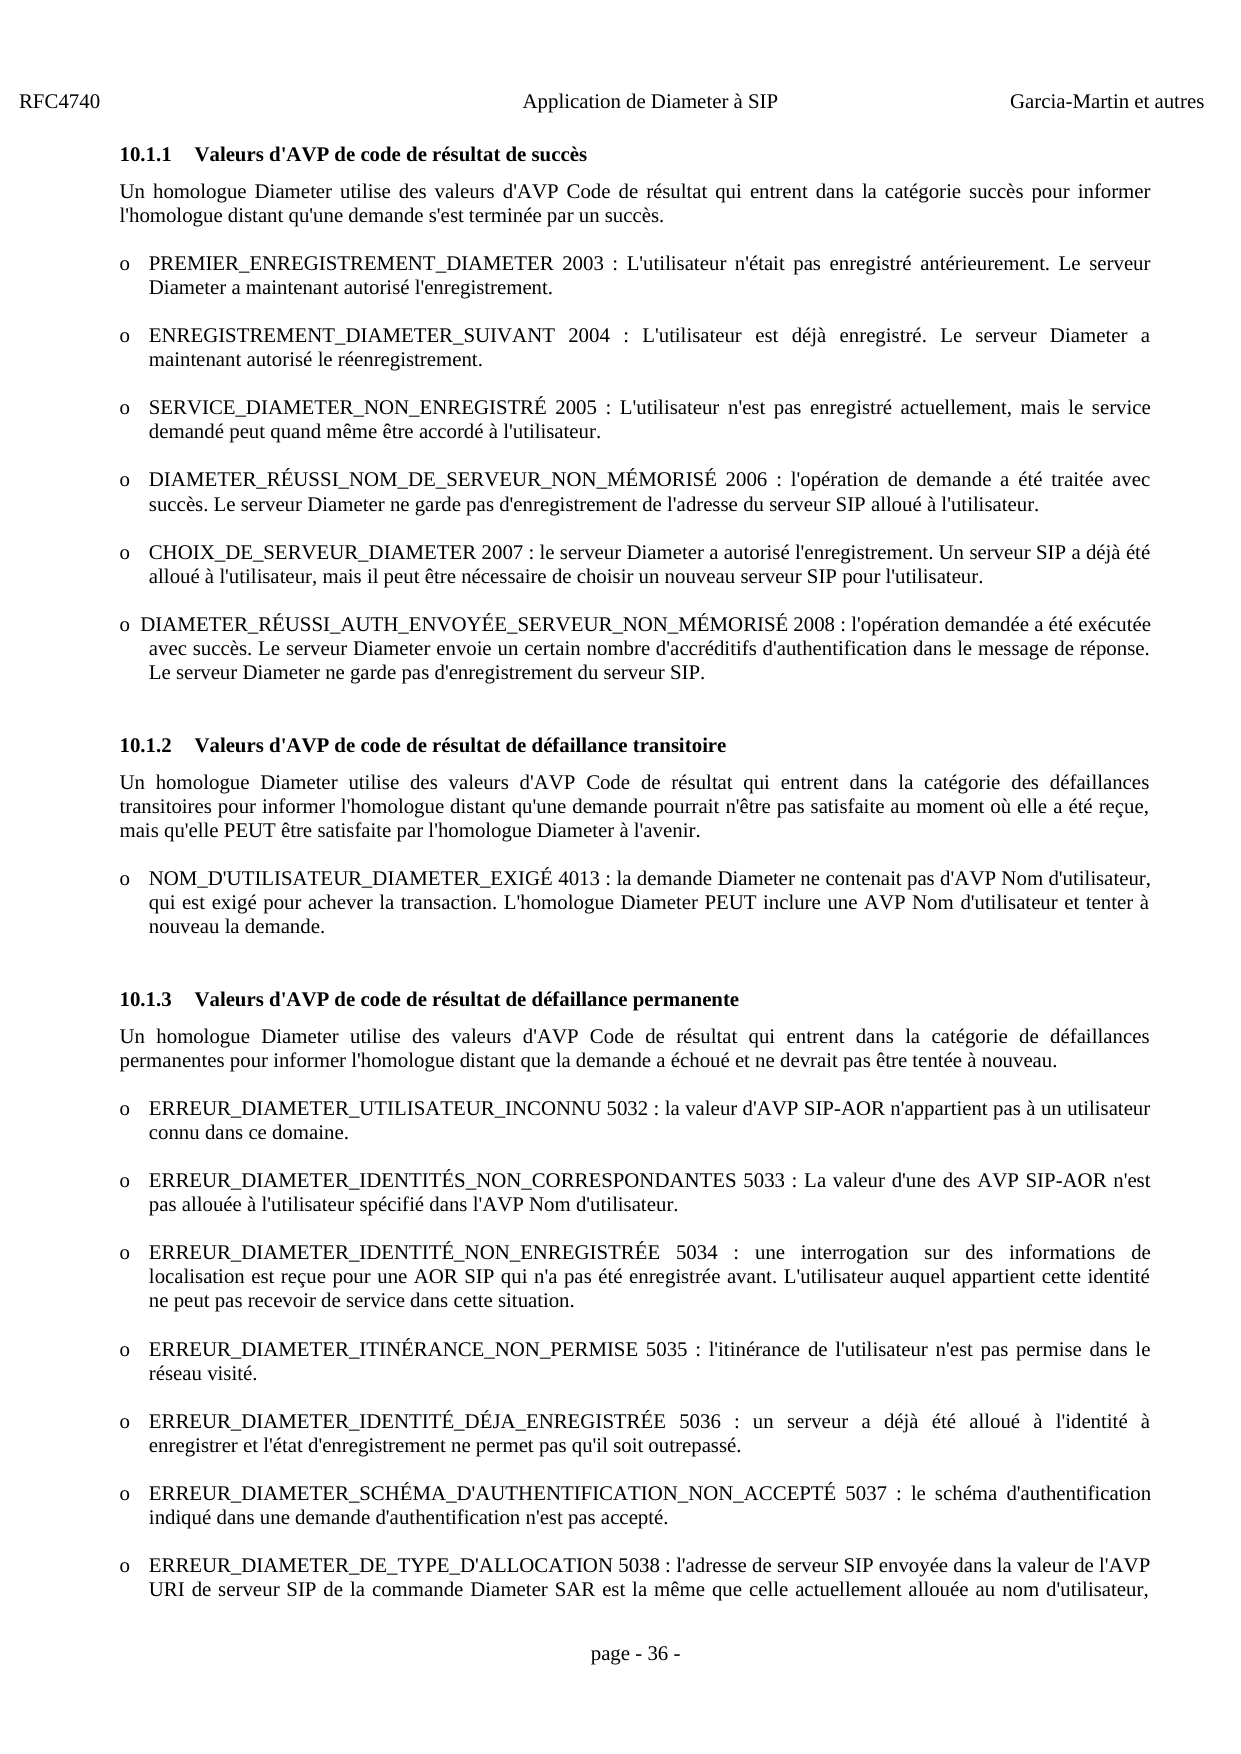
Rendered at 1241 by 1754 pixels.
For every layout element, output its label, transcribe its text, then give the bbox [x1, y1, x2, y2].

text o ERREUR_DIAMETER_IDENTITÉ_NON_ENREGISTRÉE 5034 : une interrogation sur des informations de localisation est reçue pour une AOR SIP qui n'a pas été enregistrée avant. L'utilisateur auquel appartient cette identité ne peut pas recevoir de service dans cette situation. [119, 1240, 1152, 1312]
text Un homologue Diameter utilise des valeurs d'AVP Code de résultat qui entrent dans la catégorie succès pour informer l'homologue distant qu'une demande s'est terminée par un succès. [119, 179, 1152, 227]
text o ERREUR_DIAMETER_IDENTITÉ_DÉJA_ENREGISTRÉE 5036 : un serveur a déjà été alloué à l'identité à enregistrer et l'état d'enregistrement ne permet pas qu'il soit outrepassé. [119, 1409, 1152, 1457]
text Un homologue Diameter utilise des valeurs d'AVP Code de résultat qui entrent dans la catégorie des défaillances transitoires pour informer l'homologue distant qu'une demande pourrait n'être pas satisfaite au moment où elle a été reçue, mais qu'elle PEUT être satisfaite par l'homologue Diameter à l'avenir. [119, 769, 1152, 842]
text o ERREUR_DIAMETER_ITINÉRANCE_NON_PERMISE 5035 : l'itinérance de l'utilisateur n'est pas permise dans le réseau visité. [119, 1336, 1152, 1384]
text o ERREUR_DIAMETER_SCHÉMA_D'AUTHENTIFICATION_NON_ACCEPTÉ 5037 : le schéma d'authentification indiqué dans une demande d'authentification n'est pas accepté. [119, 1481, 1152, 1529]
text o DIAMETER_RÉUSSI_AUTH_ENVOYÉE_SERVEUR_NON_MÉMORISÉ 2008 : l'opération demandée a été exécutée avec succès. Le serveur Diameter envoie un certain nombre d'accréditifs d'authentification dans le message de réponse. Le serveur Diameter ne garde pas d'enregistrement du serveur SIP. [119, 612, 1152, 684]
text o DIAMETER_RÉUSSI_NOM_DE_SERVEUR_NON_MÉMORISÉ 2006 : l'opération de demande a été traitée avec succès. Le serveur Diameter ne garde pas d'enregistrement de l'adresse du serveur SIP alloué à l'utilisateur. [119, 467, 1152, 516]
text o CHOIX_DE_SERVEUR_DIAMETER 2007 : le serveur Diameter a autorisé l'enregistrement. Un serveur SIP a déjà été alloué à l'utilisateur, mais il peut être nécessaire de choisir un nouveau serveur SIP pour l'utilisateur. [119, 539, 1152, 588]
text o ENREGISTREMENT_DIAMETER_SUIVANT 2004 : L'utilisateur est déjà enregistré. Le serveur Diameter a maintenant autorisé le réenregistrement. [119, 323, 1152, 371]
text o ERREUR_DIAMETER_IDENTITÉS_NON_CORRESPONDANTES 5033 : La valeur d'une des AVP SIP-AOR n'est pas allouée à l'utilisateur spécifié dans l'AVP Nom d'utilisateur. [119, 1168, 1152, 1216]
subtitle 10.1.3 Valeurs d'AVP de code de résultat de défaillance permanente [119, 987, 1152, 1011]
text Un homologue Diameter utilise des valeurs d'AVP Code de résultat qui entrent dans la catégorie de défaillances permanentes pour informer l'homologue distant que la demande a échoué et ne devrait pas être tentée à nouveau. [119, 1024, 1152, 1072]
subtitle 10.1.1 Valeurs d'AVP de code de résultat de succès [119, 142, 1152, 166]
text o ERREUR_DIAMETER_DE_TYPE_D'ALLOCATION 5038 : l'adresse de serveur SIP envoyée dans la valeur de l'AVP URI de serveur SIP de la commande Diameter SAR est la même que celle actuellement allouée au nom d'utilisateur, [119, 1553, 1152, 1601]
text o PREMIER_ENREGISTREMENT_DIAMETER 2003 : L'utilisateur n'était pas enregistré antérieurement. Le serveur Diameter a maintenant autorisé l'enregistrement. [119, 251, 1152, 299]
text o SERVICE_DIAMETER_NON_ENREGISTRÉ 2005 : L'utilisateur n'est pas enregistré actuellement, mais le service demandé peut quand même être accordé à l'utilisateur. [119, 395, 1152, 443]
text o ERREUR_DIAMETER_UTILISATEUR_INCONNU 5032 : la valeur d'AVP SIP-AOR n'appartient pas à un utilisateur connu dans ce domaine. [119, 1096, 1152, 1144]
subtitle 10.1.2 Valeurs d'AVP de code de résultat de défaillance transitoire [119, 733, 1152, 757]
text o NOM_D'UTILISATEUR_DIAMETER_EXIGÉ 4013 : la demande Diameter ne contenait pas d'AVP Nom d'utilisateur, qui est exigé pour achever la transaction. L'homologue Diameter PEUT inclure une AVP Nom d'utilisateur et tenter à nouveau la demande. [119, 866, 1152, 938]
